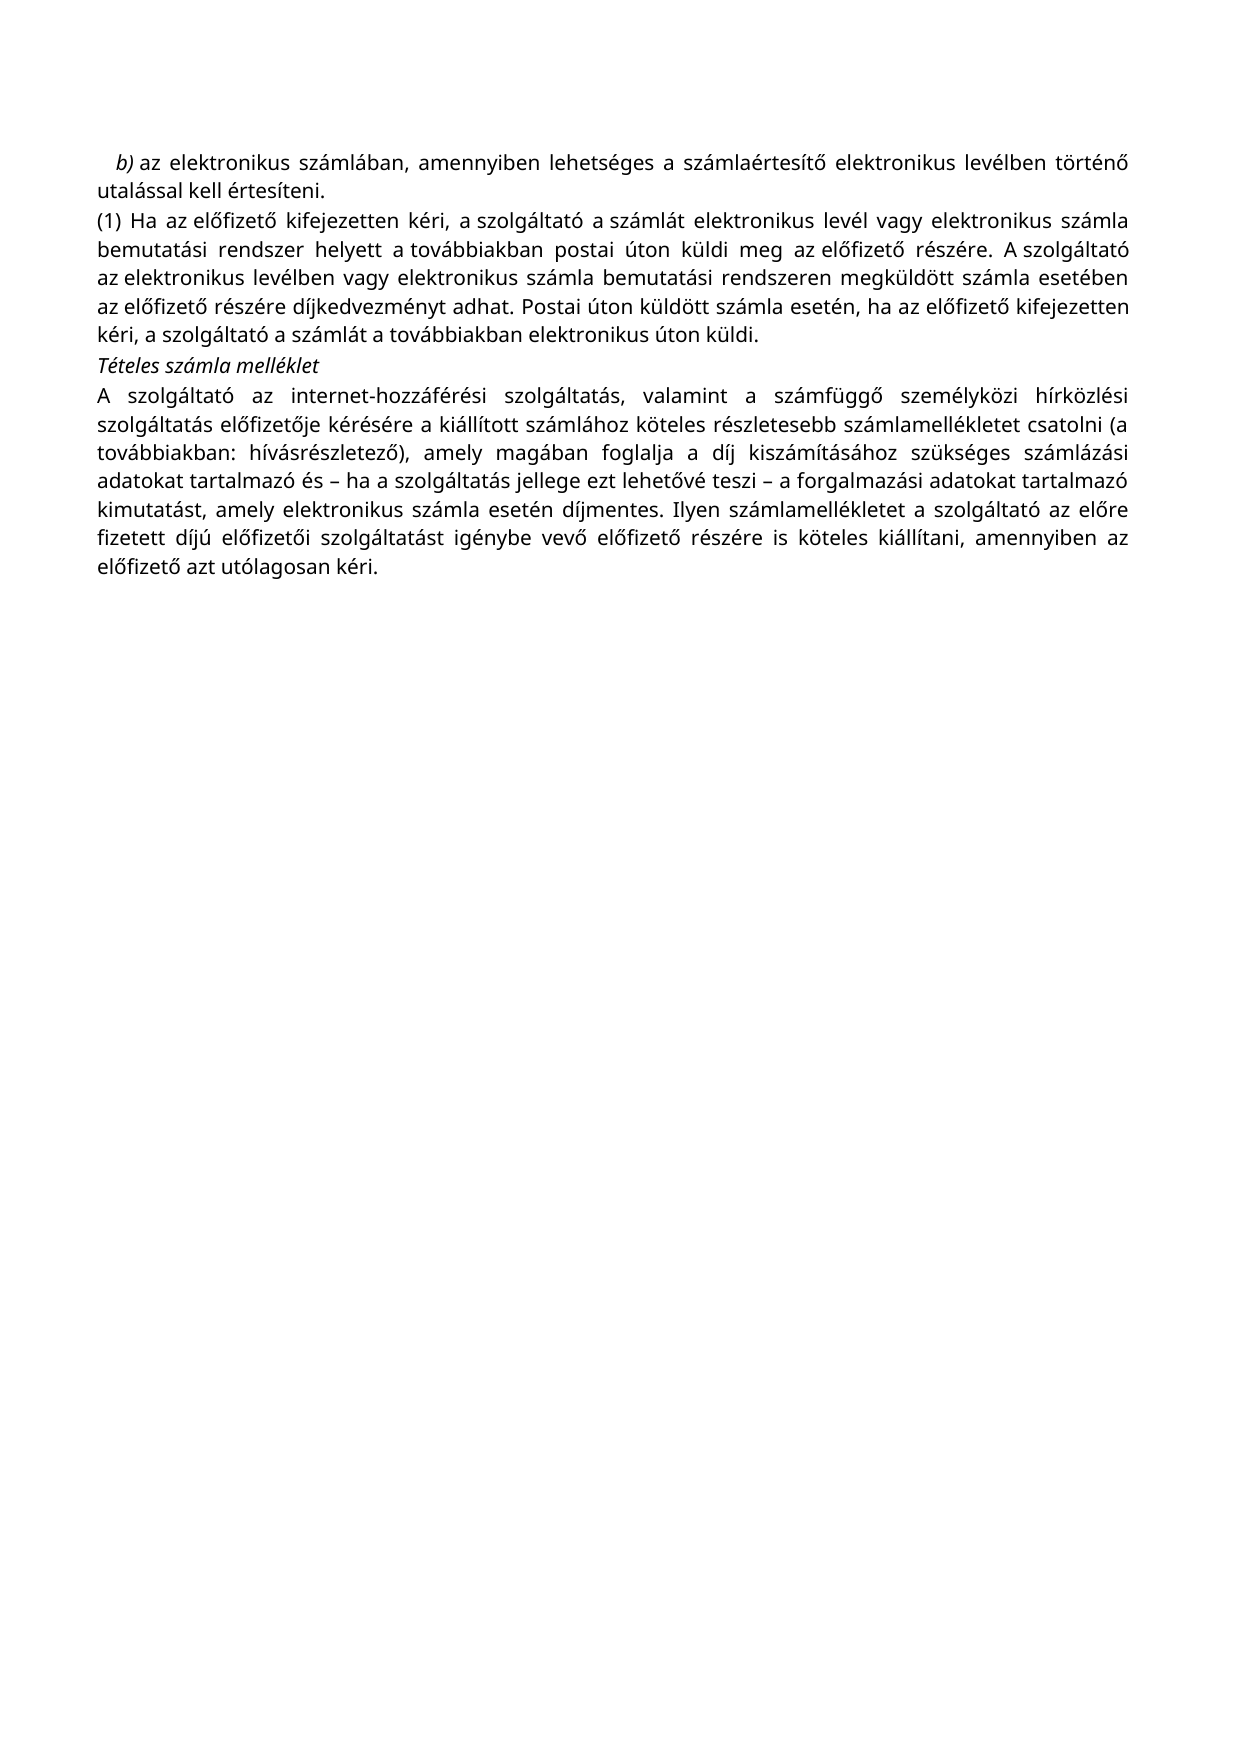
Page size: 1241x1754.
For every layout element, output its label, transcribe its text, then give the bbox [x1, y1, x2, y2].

text b) az elektronikus számlában, amennyiben lehetséges a számlaértesítő elektronikus levélben történő utalással kell értesíteni. [97, 148, 1130, 204]
text (1) Ha az előfizető kifejezetten kéri, a szolgáltató a számlát elektronikus levél vagy elektronikus számla bemutatási rendszer helyett a továbbiakban postai úton küldi meg az előfizető részére. A szolgáltató az elektronikus levélben vagy elektronikus számla bemutatási rendszeren megküldött számla esetében az előfizető részére díjkedvezményt adhat. Postai úton küldött számla esetén, ha az előfizető kifejezetten kéri, a szolgáltató a számlát a továbbiakban elektronikus úton küldi. [97, 207, 1130, 349]
text A szolgáltató az internet-hozzáférési szolgáltatás, valamint a számfüggő személyközi hírközlési szolgáltatás előfizetője kérésére a kiállított számlához köteles részletesebb számlamellékletet csatolni (a továbbiakban: hívásrészletező), amely magában foglalja a díj kiszámításához szükséges számlázási adatokat tartalmazó és – ha a szolgáltatás jellege ezt lehetővé teszi – a forgalmazási adatokat tartalmazó kimutatást, amely elektronikus számla esetén díjmentes. Ilyen számlamellékletet a szolgáltató az előre fizetett díjú előfizetői szolgáltatást igénybe vevő előfizető részére is köteles kiállítani, amennyiben az előfizető azt utólagosan kéri. [97, 381, 1130, 580]
text Tételes számla melléklet [97, 351, 1130, 379]
